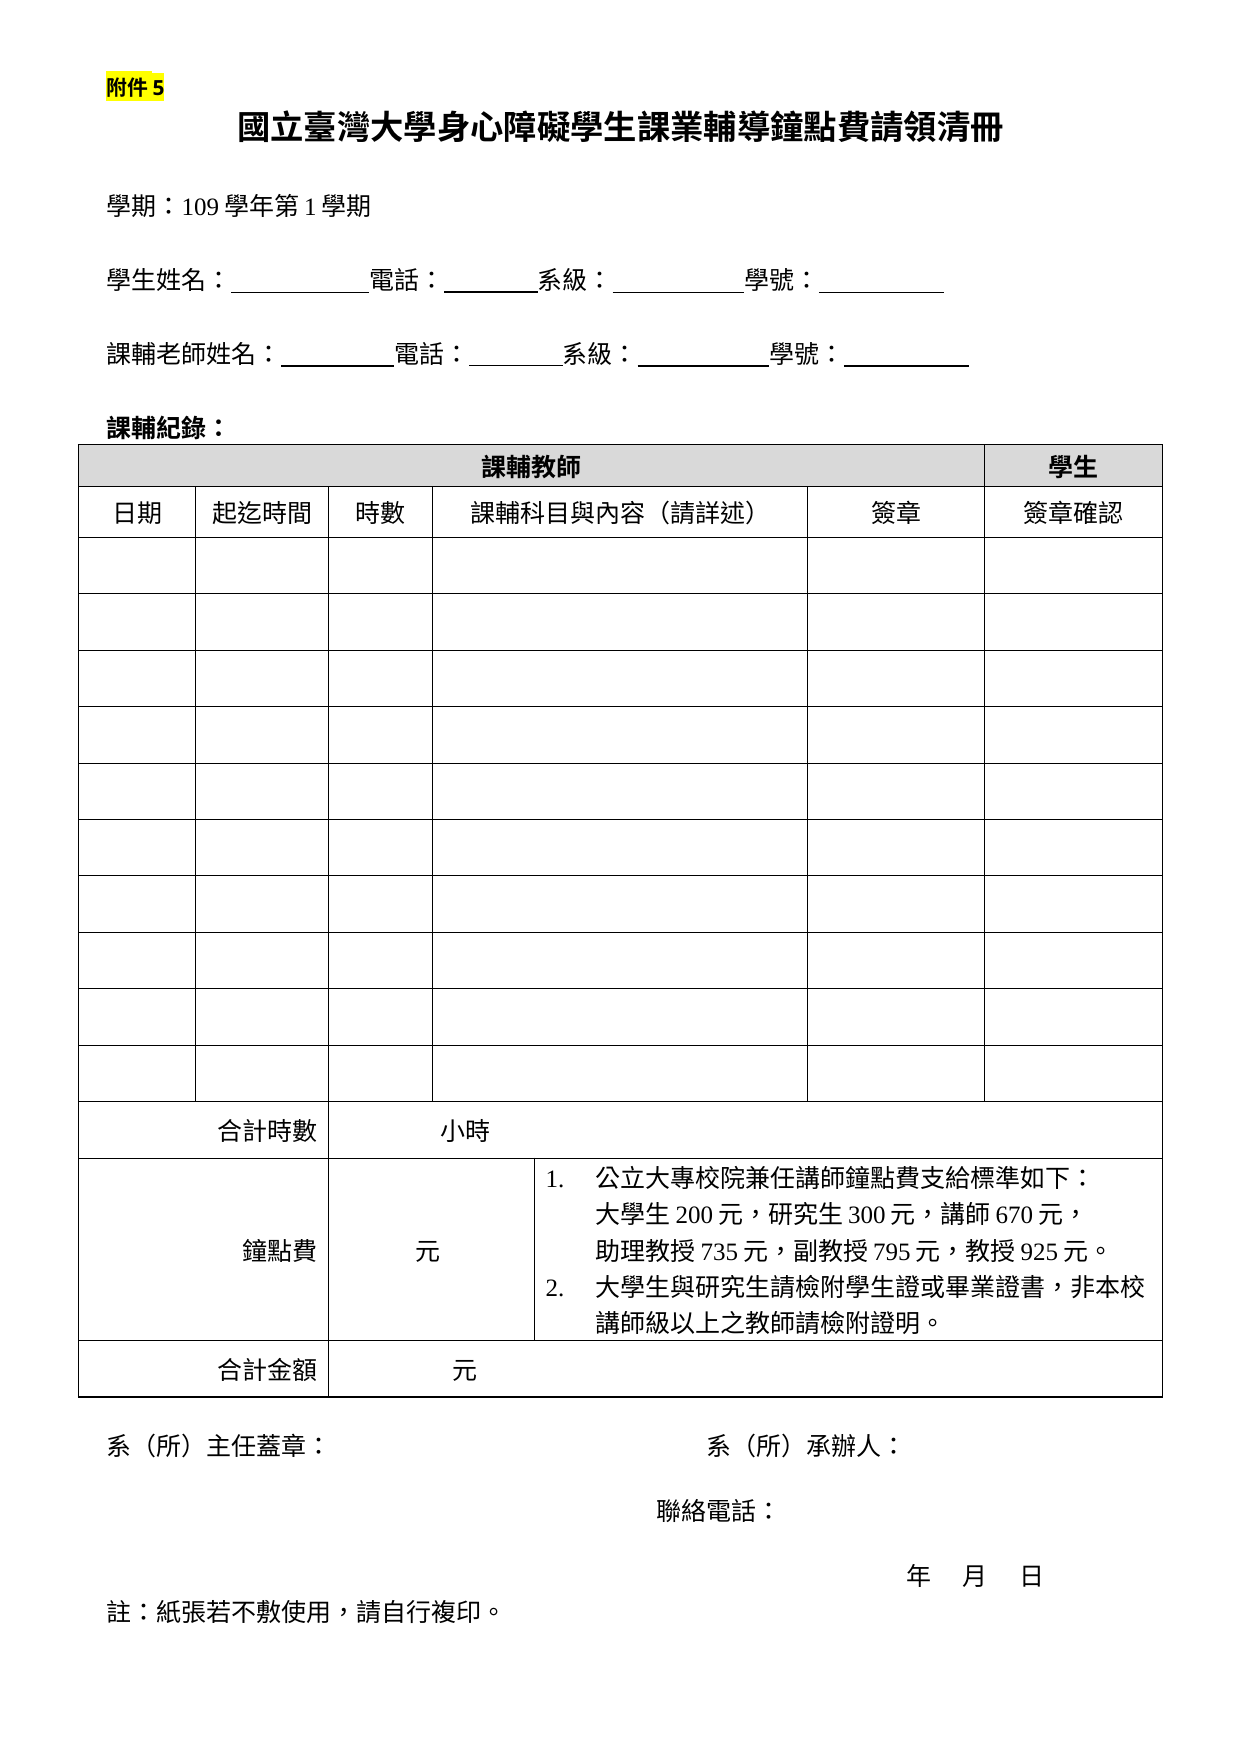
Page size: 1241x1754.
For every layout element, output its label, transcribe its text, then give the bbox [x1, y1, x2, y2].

table_cell [433, 764, 807, 819]
table_cell 鐘點費 [79, 1159, 328, 1340]
table_cell [196, 820, 328, 875]
table_cell 起迄時間 [196, 487, 328, 537]
table_cell [808, 933, 984, 988]
table_cell [196, 989, 328, 1045]
table_cell [329, 933, 432, 988]
table_cell [433, 594, 807, 649]
table_cell [433, 707, 807, 762]
table_cell [985, 707, 1162, 762]
table_cell [808, 1046, 984, 1101]
table_cell [329, 1046, 432, 1101]
table_cell [985, 1046, 1162, 1101]
table_cell [433, 538, 807, 593]
table_cell [985, 876, 1162, 932]
table_cell [79, 820, 195, 875]
table_cell [433, 989, 807, 1045]
table_cell [196, 594, 328, 649]
table_cell [196, 651, 328, 706]
table_cell 合計時數 [79, 1102, 328, 1158]
table_cell [985, 989, 1162, 1045]
table_cell 合計金額 [79, 1341, 328, 1396]
text 學生姓名： 電話： 系級： 學號： [106, 261, 1134, 297]
table_cell [329, 594, 432, 649]
table_cell 時數 [329, 487, 432, 537]
table_cell [985, 820, 1162, 875]
table_cell 公立大專校院兼任講師鐘點費支給標準如下： 大學生200元，研究生300元，講師670元， 助理教授735元，副教授795元，教授925元。 大學生與研究生請檢附學生證或畢業證書，非本校講師級以上之教師請檢附證明。 [535, 1159, 1162, 1340]
text 附件5 [106, 71, 1134, 101]
table_cell [808, 707, 984, 762]
table_cell [808, 538, 984, 593]
table_cell [808, 989, 984, 1045]
text 課輔老師姓名： 電話： 系級： 學號： [106, 334, 1134, 371]
text 聯絡電話： [106, 1491, 1134, 1527]
table_cell 簽章確認 [985, 487, 1162, 537]
table_cell [433, 1046, 807, 1101]
table_cell [196, 538, 328, 593]
table_cell [433, 820, 807, 875]
table_cell [79, 651, 195, 706]
table_cell [196, 1046, 328, 1101]
table_cell [79, 707, 195, 762]
table_cell [79, 764, 195, 819]
table_cell [808, 764, 984, 819]
table_cell [79, 538, 195, 593]
text 系（所）主任蓋章： 系（所）承辦人： [106, 1426, 1134, 1462]
table_cell [329, 764, 432, 819]
text 學期：109學年第1學期 [106, 187, 1134, 223]
table_cell [985, 651, 1162, 706]
table_cell [196, 764, 328, 819]
table_cell 元 [329, 1159, 534, 1340]
text 註：紙張若不敷使用，請自行複印。 [106, 1592, 1134, 1629]
table_cell [79, 933, 195, 988]
table_header 學生 [985, 445, 1162, 486]
table_cell 小時 [329, 1102, 1162, 1158]
table_cell [985, 764, 1162, 819]
table_cell [79, 989, 195, 1045]
table_cell [808, 820, 984, 875]
text 年 月 日 [106, 1556, 1134, 1592]
table_cell [196, 876, 328, 932]
table_cell [433, 933, 807, 988]
table_cell [985, 594, 1162, 649]
table_cell [808, 651, 984, 706]
text 課輔紀錄： [106, 408, 1134, 444]
text 國立臺灣大學身心障礙學生課業輔導鐘點費請領清冊 [106, 101, 1134, 149]
table_cell [196, 707, 328, 762]
table_cell [79, 594, 195, 649]
table_header 課輔教師 [79, 445, 984, 486]
table_cell [329, 538, 432, 593]
table_cell [329, 707, 432, 762]
table_cell 日期 [79, 487, 195, 537]
table_cell [985, 538, 1162, 593]
table_cell 課輔科目與內容（請詳述） [433, 487, 807, 537]
table_cell [808, 876, 984, 932]
table_cell [329, 820, 432, 875]
table_cell [329, 989, 432, 1045]
table_cell [79, 1046, 195, 1101]
table_cell [808, 594, 984, 649]
table_cell [433, 651, 807, 706]
table_cell [196, 933, 328, 988]
table_cell [985, 933, 1162, 988]
table_cell [329, 651, 432, 706]
table_cell [79, 876, 195, 932]
table_cell [329, 876, 432, 932]
table_cell 元 [329, 1341, 1162, 1396]
table_cell [433, 876, 807, 932]
table_cell 簽章 [808, 487, 984, 537]
